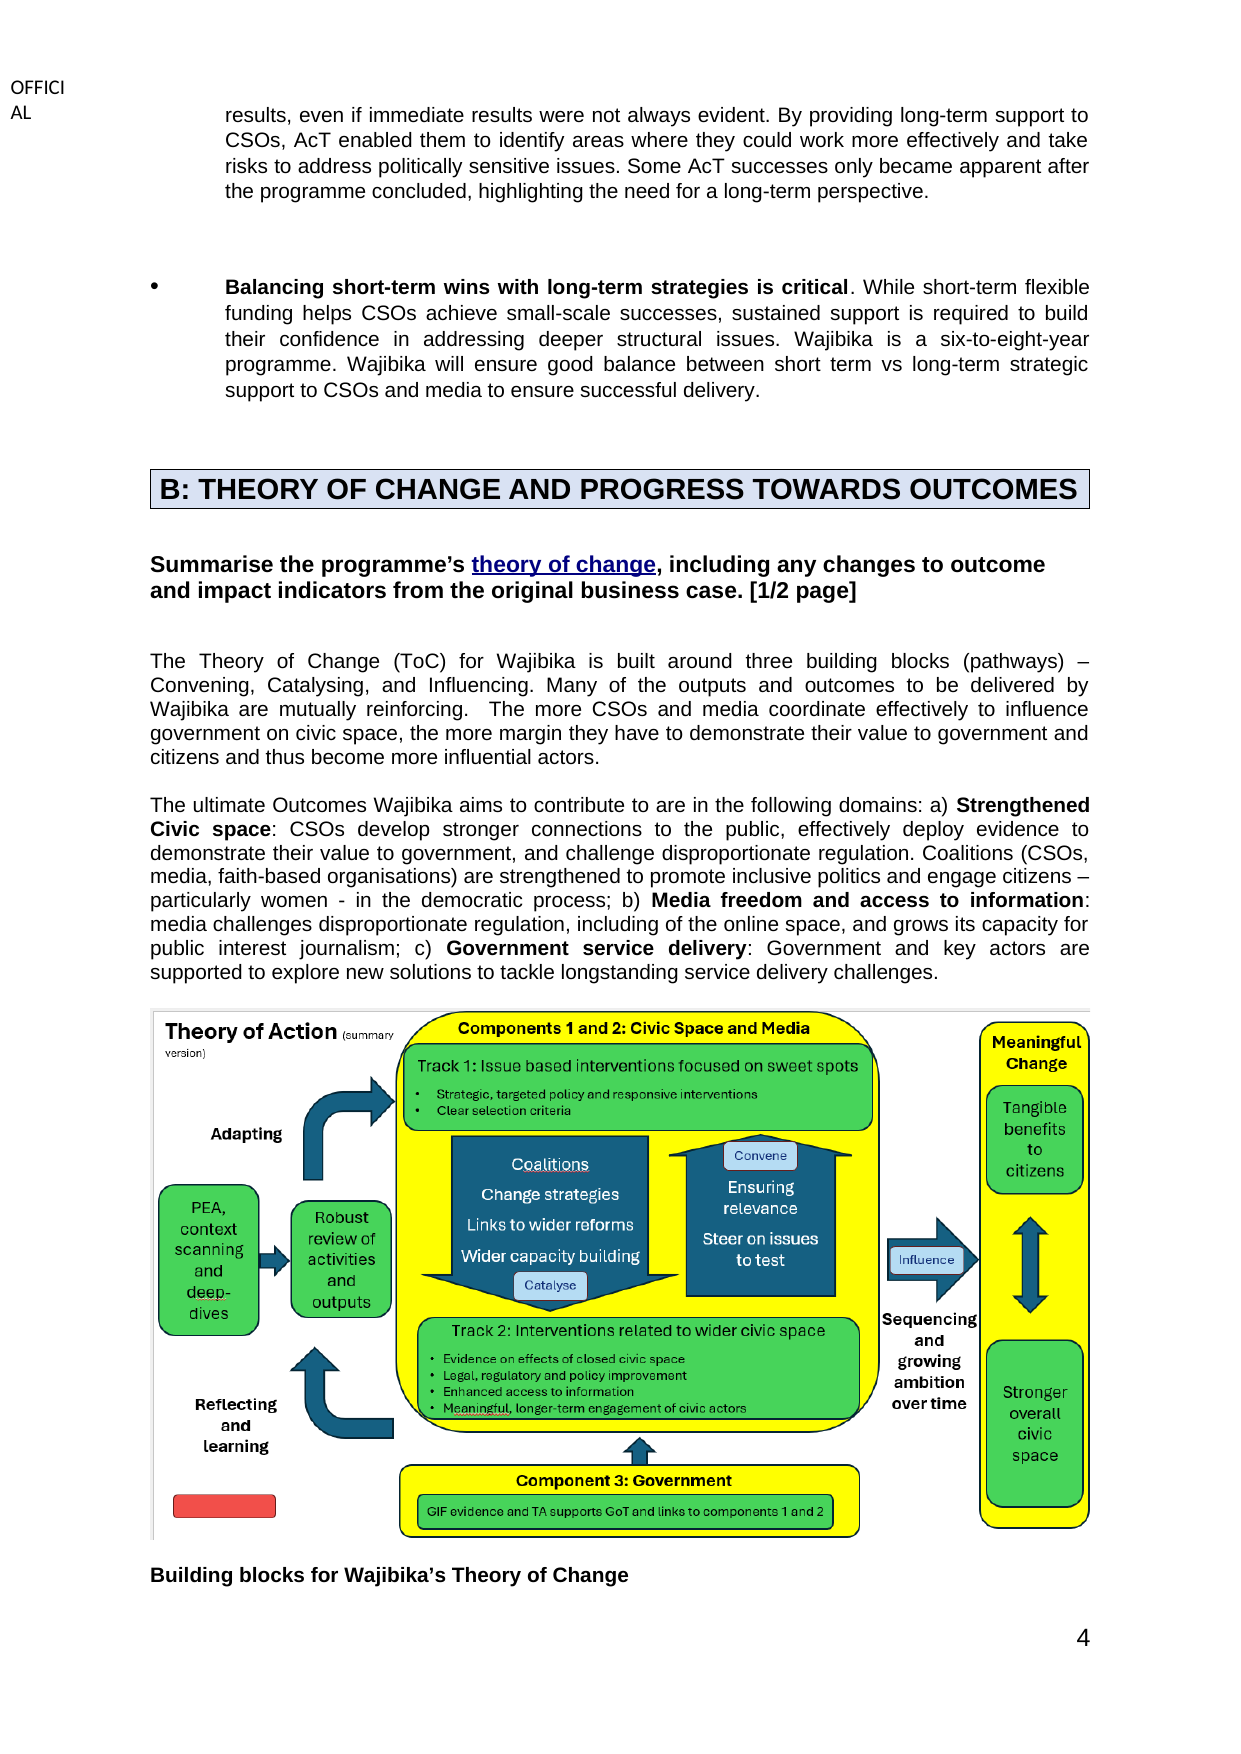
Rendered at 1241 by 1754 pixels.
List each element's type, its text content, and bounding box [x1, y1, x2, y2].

text The Theory of Change (ToC) for Wajibika is built around three building blocks (pathways) – Convening, Catalysing, and Influencing. Many of the outputs and outcomes to be delivered by Wajibika are mutually reinforcing. The more CSOs and media coordinate effectively to influence government on civic space, the more margin they have to demonstrate their value to government and citizens and thus become more influential actors. [150, 649, 1090, 768]
text Building blocks for Wajibika’s Theory of Change [150, 1563, 1090, 1587]
subtitle B: THEORY OF CHANGE AND PROGRESS TOWARDS OUTCOMES [151, 470, 1089, 508]
subtitle Summarise the programme’s theory of change, including any changes to outcome and impact indicators from the original business case. [1/2 page] [150, 551, 1090, 603]
text The ultimate Outcomes Wajibika aims to contribute to are in the following domains: a) Strengthened Civic space: CSOs develop stronger connections to the public, effectively deploy evidence to demonstrate their value to government, and challenge disproportionate regulation. Coalitions (CSOs, media, faith-based organisations) are strengthened to promote inclusive politics and engage citizens – particularly women - in the democratic process; b) Media freedom and access to information: media challenges disproportionate regulation, including of the online space, and grows its capacity for public interest journalism; c) Government service delivery: Government and key actors are supported to explore new solutions to tackle longstanding service delivery challenges. [150, 792, 1090, 984]
list results, even if immediate results were not always evident. By providing long-term support to CSOs, AcT enabled them to identify areas where they could work more effectively and take risks to address politically sensitive issues. Some AcT successes only became apparent after the programme concluded, highlighting the need for a long-term perspective. [150, 102, 1090, 203]
list Balancing short-term wins with long-term strategies is critical. While short-term flexible funding helps CSOs achieve small-scale successes, sustained support is required to build their confidence in addressing deeper structural issues. Wajibika is a six-to-eight-year programme. Wajibika will ensure good balance between short term vs long-term strategic support to CSOs and media to ensure successful delivery. [150, 271, 1090, 402]
